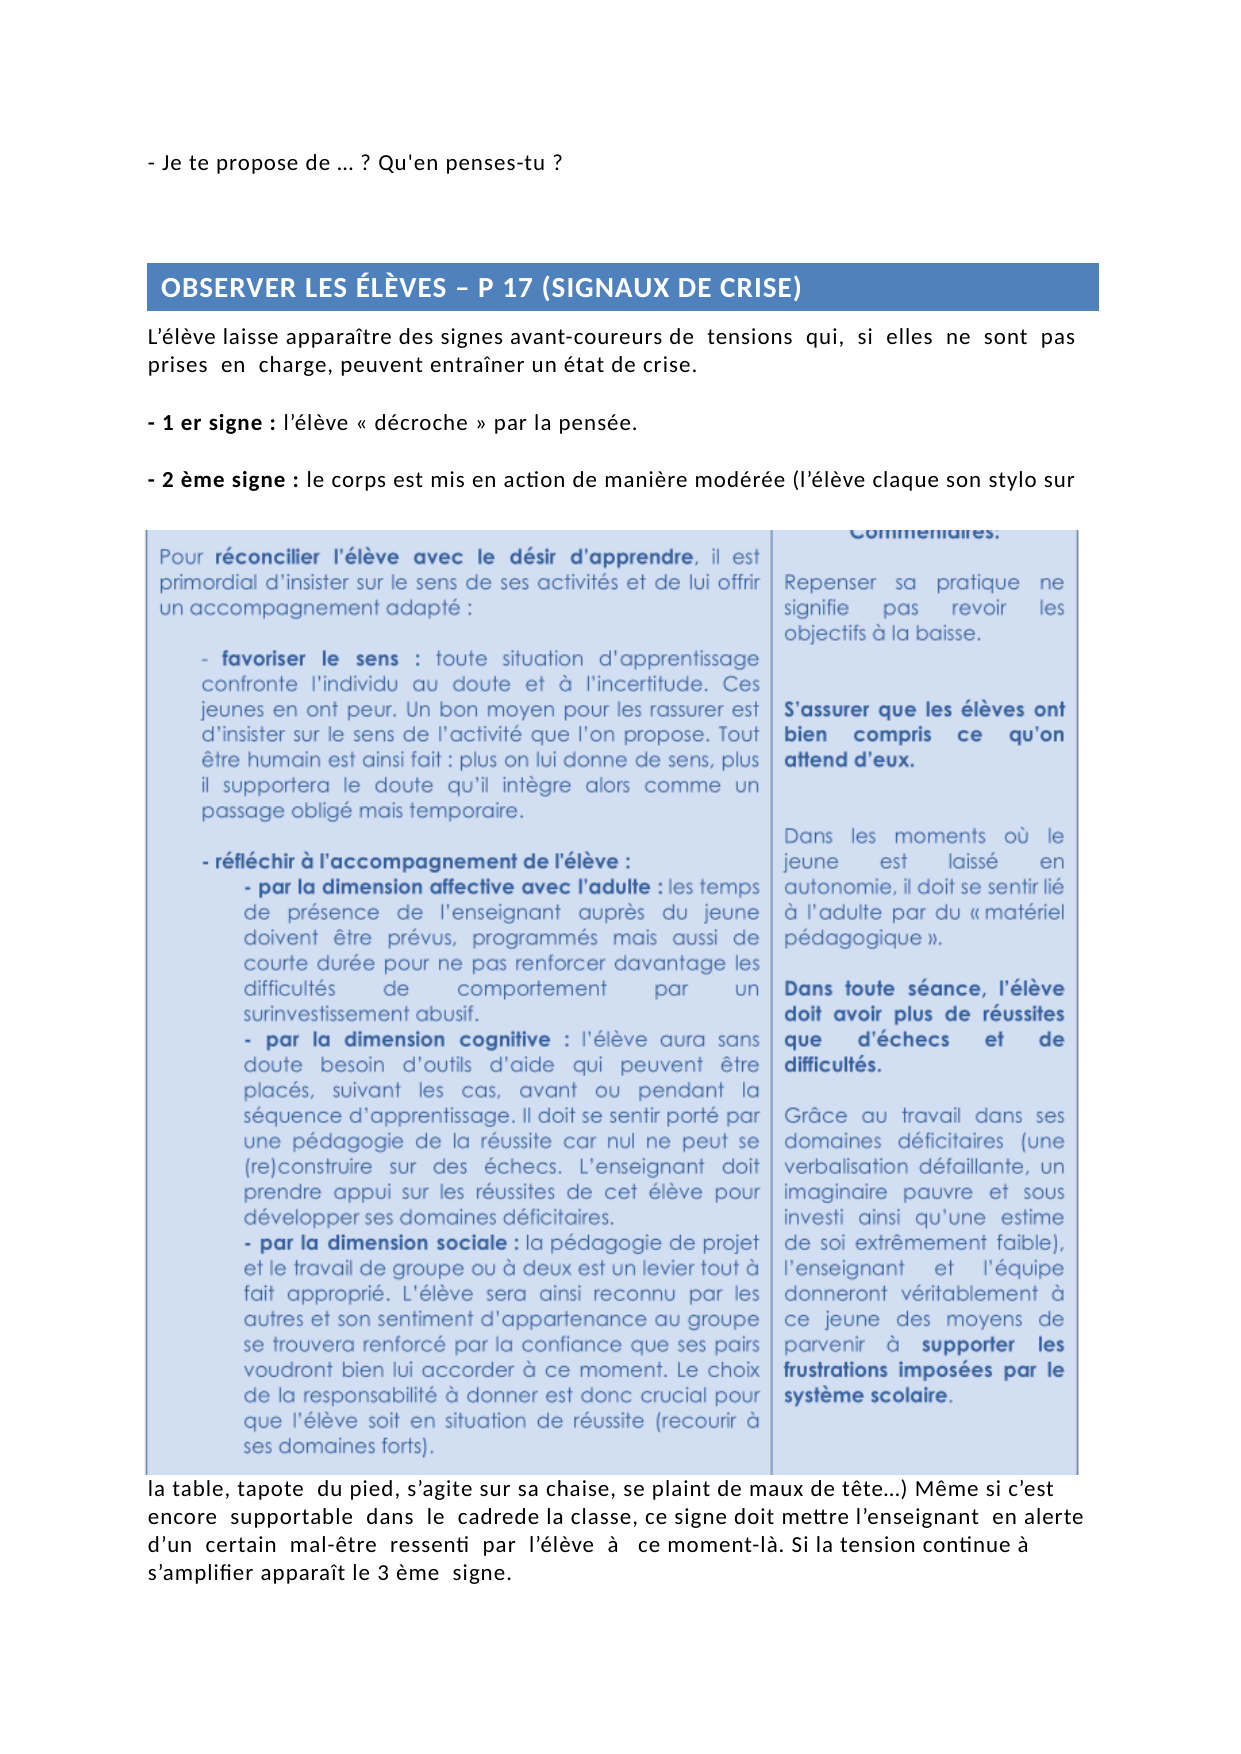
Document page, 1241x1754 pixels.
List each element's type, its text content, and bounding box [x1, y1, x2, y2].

subtitle Observer les élèves – p 17 (signaux de crise) [154, 269, 1093, 304]
text - 2 ème signe : le corps est mis en action de manière modérée (l’élève claque son stylo sur la table, tapote du pied, s’agite sur sa chaise, se plaint de maux de tête…) Même si c’est encore supportable dans le cadrede la classe, ce signe doit mettre l’enseignant en alerte d’un certain mal-être ressenti par l’élève à ce moment-là. Si la tension continue à s’amplifier apparaît le 3 ème signe. [148, 466, 1093, 1586]
text - 1 er signe : l’élève « décroche » par la pensée. [148, 408, 1093, 436]
text L’élève laisse apparaître des signes avant-coureurs de tensions qui, si elles ne sont pas prises en charge, peuvent entraîner un état de crise. [148, 322, 1093, 378]
picture [142, 530, 1088, 1475]
text - Je te propose de … ? Qu'en penses-tu ? [148, 148, 1093, 176]
